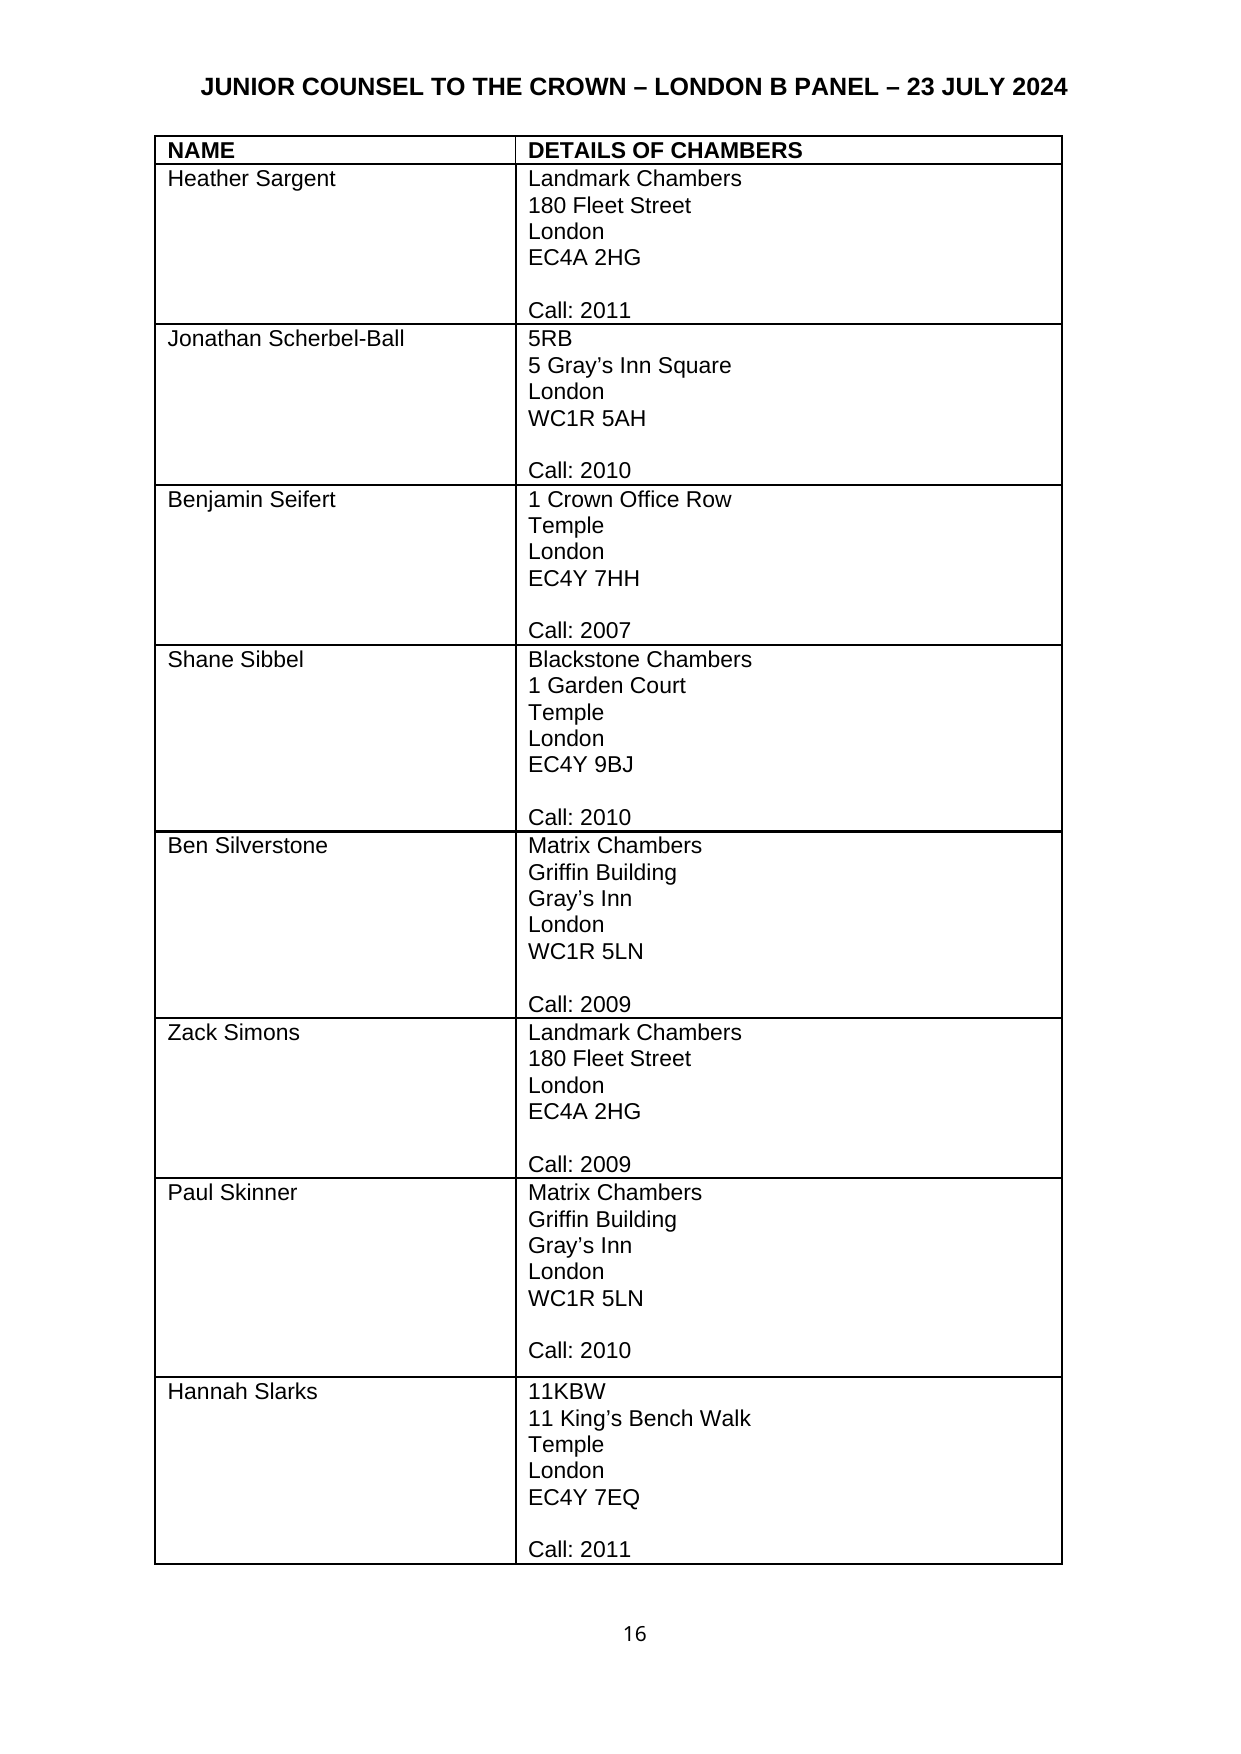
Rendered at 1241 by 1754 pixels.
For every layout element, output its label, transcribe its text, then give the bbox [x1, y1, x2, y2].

table_cell Shane Sibbel [156, 646, 515, 830]
table_cell Landmark Chambers 180 Fleet Street London EC4A 2HG Call: 2009 [517, 1019, 1061, 1177]
table_cell Hannah Slarks [156, 1378, 515, 1563]
table_cell Landmark Chambers 180 Fleet Street London EC4A 2HG Call: 2011 [517, 165, 1061, 323]
table_cell Benjamin Seifert [156, 486, 515, 644]
table_cell Zack Simons [156, 1019, 515, 1177]
table_cell 5RB 5 Gray’s Inn Square London WC1R 5AH Call: 2010 [517, 325, 1061, 483]
table_cell Jonathan Scherbel-Ball [156, 325, 515, 483]
table_header DETAILS OF CHAMBERS [516, 137, 1061, 163]
table_cell 1 Crown Office Row Temple London EC4Y 7HH Call: 2007 [517, 486, 1061, 644]
table_cell Matrix Chambers Griffin Building Gray’s Inn London WC1R 5LN Call: 2010 [517, 1179, 1061, 1376]
table_cell Ben Silverstone [156, 833, 515, 1017]
table_cell Heather Sargent [156, 165, 515, 323]
table_cell Matrix Chambers Griffin Building Gray’s Inn London WC1R 5LN Call: 2009 [517, 833, 1061, 1017]
table_cell 11KBW 11 King’s Bench Walk Temple London EC4Y 7EQ Call: 2011 [517, 1378, 1061, 1563]
table_cell Paul Skinner [156, 1179, 515, 1376]
table_cell Blackstone Chambers 1 Garden Court Temple London EC4Y 9BJ Call: 2010 [517, 646, 1061, 830]
table_header NAME [156, 137, 515, 163]
